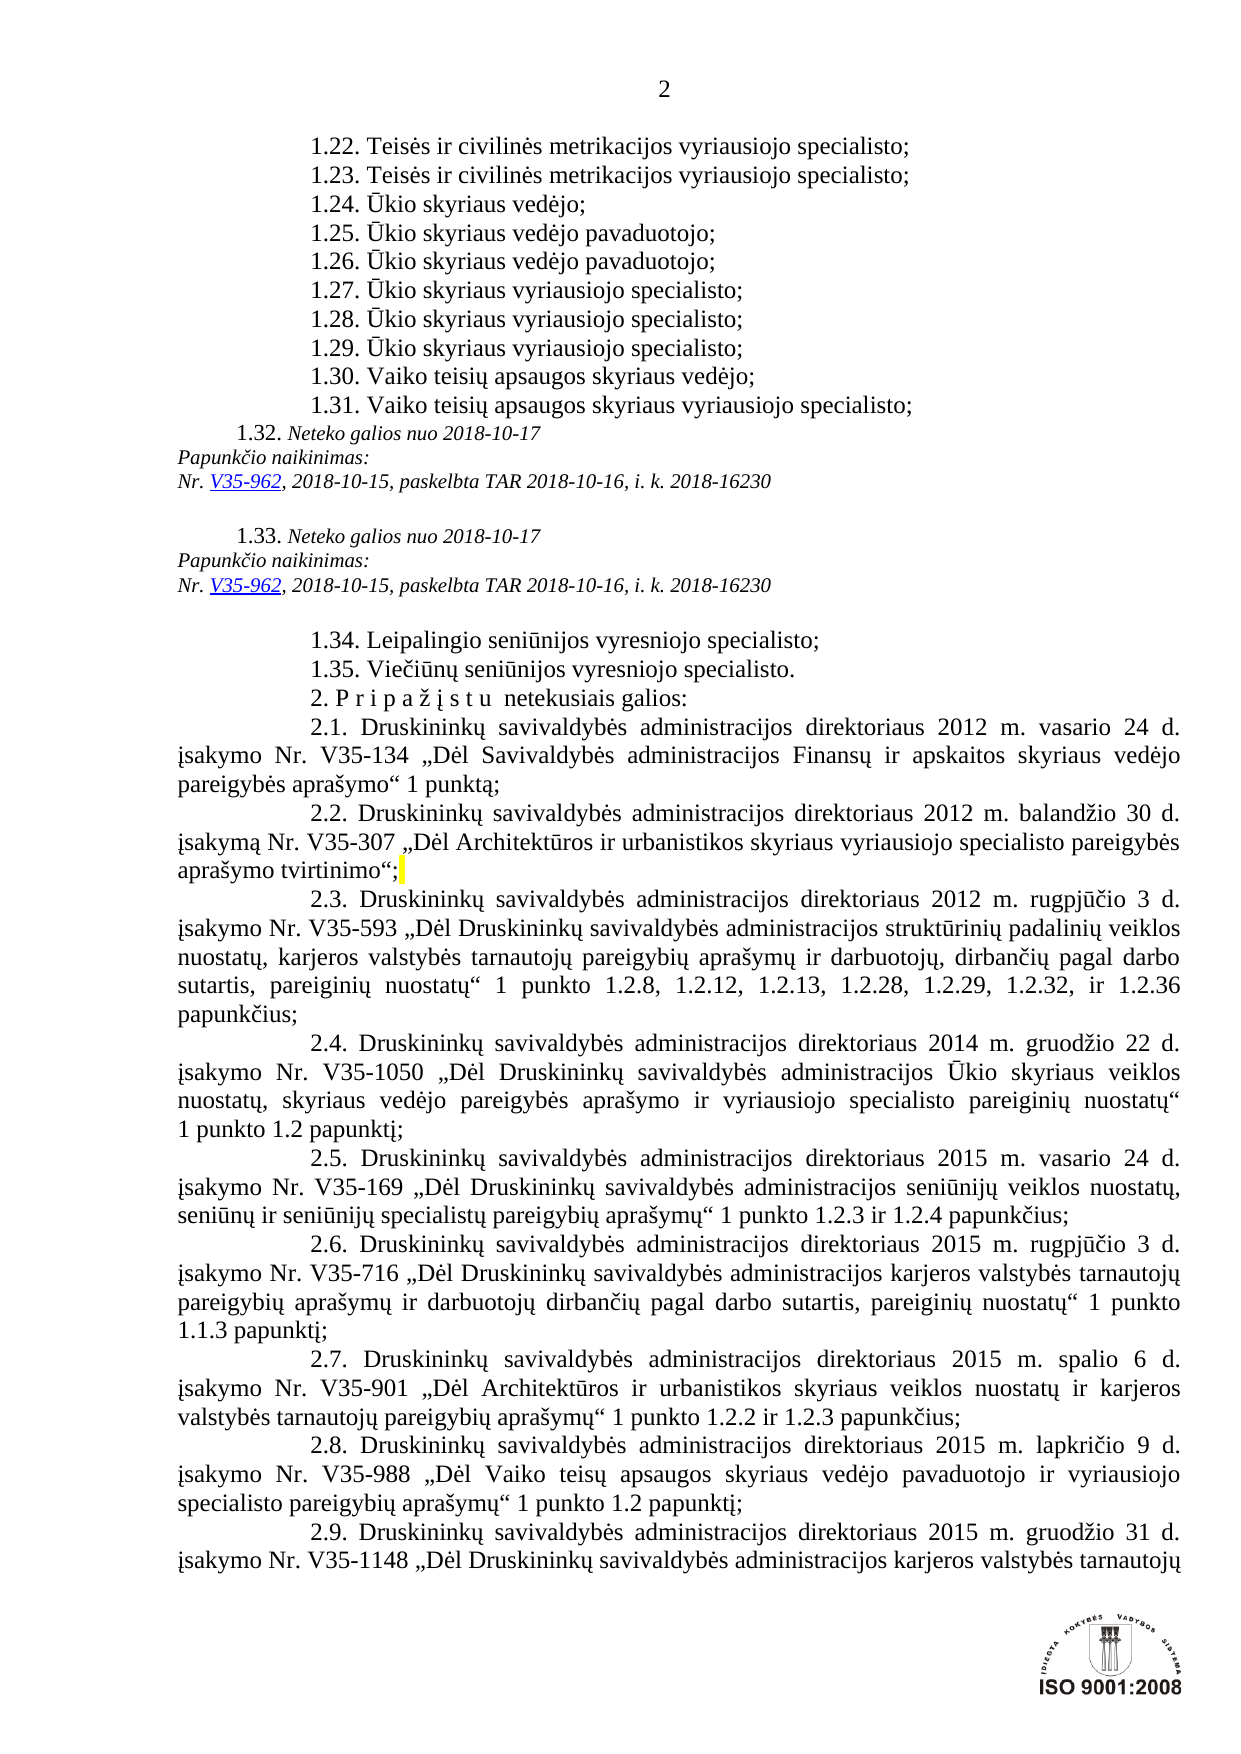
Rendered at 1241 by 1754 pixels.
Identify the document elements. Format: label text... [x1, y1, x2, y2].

text Nr. V35-962, 2018-10-15, paskelbta TAR 2018-10-16, i. k. 2018-16230 [177, 572, 1152, 597]
text 1.32. Neteko galios nuo 2018-10-17 [177, 419, 1152, 445]
text 2.5. Druskininkų savivaldybės administracijos direktoriaus 2015 m. vasario 24 d. įsakymo Nr. V35-169 „Dėl Druskininkų savivaldybės administracijos seniūnijų veiklos nuostatų, seniūnų ir seniūnijų specialistų pareigybių aprašymų“ 1 punkto 1.2.3 ir 1.2.4 papunkčius; [177, 1143, 1181, 1229]
text 2.9. Druskininkų savivaldybės administracijos direktoriaus 2015 m. gruodžio 31 d. įsakymo Nr. V35-1148 „Dėl Druskininkų savivaldybės administracijos karjeros valstybės tarnautojų [177, 1517, 1181, 1574]
text 2.4. Druskininkų savivaldybės administracijos direktoriaus 2014 m. gruodžio 22 d. įsakymo Nr. V35-1050 „Dėl Druskininkų savivaldybės administracijos Ūkio skyriaus veiklos nuostatų, skyriaus vedėjo pareigybės aprašymo ir vyriausiojo specialisto pareiginių nuostatų“ 1 punkto 1.2 papunktį; [177, 1028, 1181, 1143]
text 1.23. Teisės ir civilinės metrikacijos vyriausiojo specialisto; [177, 160, 1181, 189]
text 2.8. Druskininkų savivaldybės administracijos direktoriaus 2015 m. lapkričio 9 d. įsakymo Nr. V35-988 „Dėl Vaiko teisų apsaugos skyriaus vedėjo pavaduotojo ir vyriausiojo specialisto pareigybių aprašymų“ 1 punkto 1.2 papunktį; [177, 1430, 1181, 1517]
text 1.33. Neteko galios nuo 2018-10-17 [177, 522, 1152, 548]
text 1.30. Vaiko teisių apsaugos skyriaus vedėjo; [177, 361, 1137, 390]
text 2. P r i p a ž į s t u netekusiais galios: [177, 683, 1181, 712]
text 1.31. Vaiko teisių apsaugos skyriaus vyriausiojo specialisto; [177, 390, 1137, 419]
text 1.28. Ūkio skyriaus vyriausiojo specialisto; [177, 304, 1137, 333]
text Papunkčio naikinimas: [177, 445, 1152, 469]
text 2.3. Druskininkų savivaldybės administracijos direktoriaus 2012 m. rugpjūčio 3 d. įsakymo Nr. V35-593 „Dėl Druskininkų savivaldybės administracijos struktūrinių padalinių veiklos nuostatų, karjeros valstybės tarnautojų pareigybių aprašymų ir darbuotojų, dirbančių pagal darbo sutartis, pareiginių nuostatų“ 1 punkto 1.2.8, 1.2.12, 1.2.13, 1.2.28, 1.2.29, 1.2.32, ir 1.2.36 papunkčius; [177, 884, 1181, 1028]
text 1.24. Ūkio skyriaus vedėjo; [177, 189, 1137, 218]
text 2.1. Druskininkų savivaldybės administracijos direktoriaus 2012 m. vasario 24 d. įsakymo Nr. V35-134 „Dėl Savivaldybės administracijos Finansų ir apskaitos skyriaus vedėjo pareigybės aprašymo“ 1 punktą; [177, 712, 1181, 798]
text Papunkčio naikinimas: [177, 548, 1152, 572]
text 2.7. Druskininkų savivaldybės administracijos direktoriaus 2015 m. spalio 6 d. įsakymo Nr. V35-901 „Dėl Architektūros ir urbanistikos skyriaus veiklos nuostatų ir karjeros valstybės tarnautojų pareigybių aprašymų“ 1 punkto 1.2.2 ir 1.2.3 papunkčius; [177, 1344, 1181, 1430]
text 2.2. Druskininkų savivaldybės administracijos direktoriaus 2012 m. balandžio 30 d. įsakymą Nr. V35-307 „Dėl Architektūros ir urbanistikos skyriaus vyriausiojo specialisto pareigybės aprašymo tvirtinimo“; [177, 798, 1181, 884]
text 1.22. Teisės ir civilinės metrikacijos vyriausiojo specialisto; [177, 131, 1181, 160]
text 1.34. Leipalingio seniūnijos vyresniojo specialisto; [177, 625, 1137, 654]
text 1.25. Ūkio skyriaus vedėjo pavaduotojo; [177, 218, 1137, 246]
text 1.27. Ūkio skyriaus vyriausiojo specialisto; [177, 275, 1137, 304]
text 1.35. Viečiūnų seniūnijos vyresniojo specialisto. [177, 654, 1137, 683]
text 2.6. Druskininkų savivaldybės administracijos direktoriaus 2015 m. rugpjūčio 3 d. įsakymo Nr. V35-716 „Dėl Druskininkų savivaldybės administracijos karjeros valstybės tarnautojų pareigybių aprašymų ir darbuotojų dirbančių pagal darbo sutartis, pareiginių nuostatų“ 1 punkto 1.1.3 papunktį; [177, 1229, 1181, 1344]
text Nr. V35-962, 2018-10-15, paskelbta TAR 2018-10-16, i. k. 2018-16230 [177, 469, 1152, 493]
text 1.26. Ūkio skyriaus vedėjo pavaduotojo; [177, 246, 1137, 275]
text 1.29. Ūkio skyriaus vyriausiojo specialisto; [177, 333, 1137, 361]
